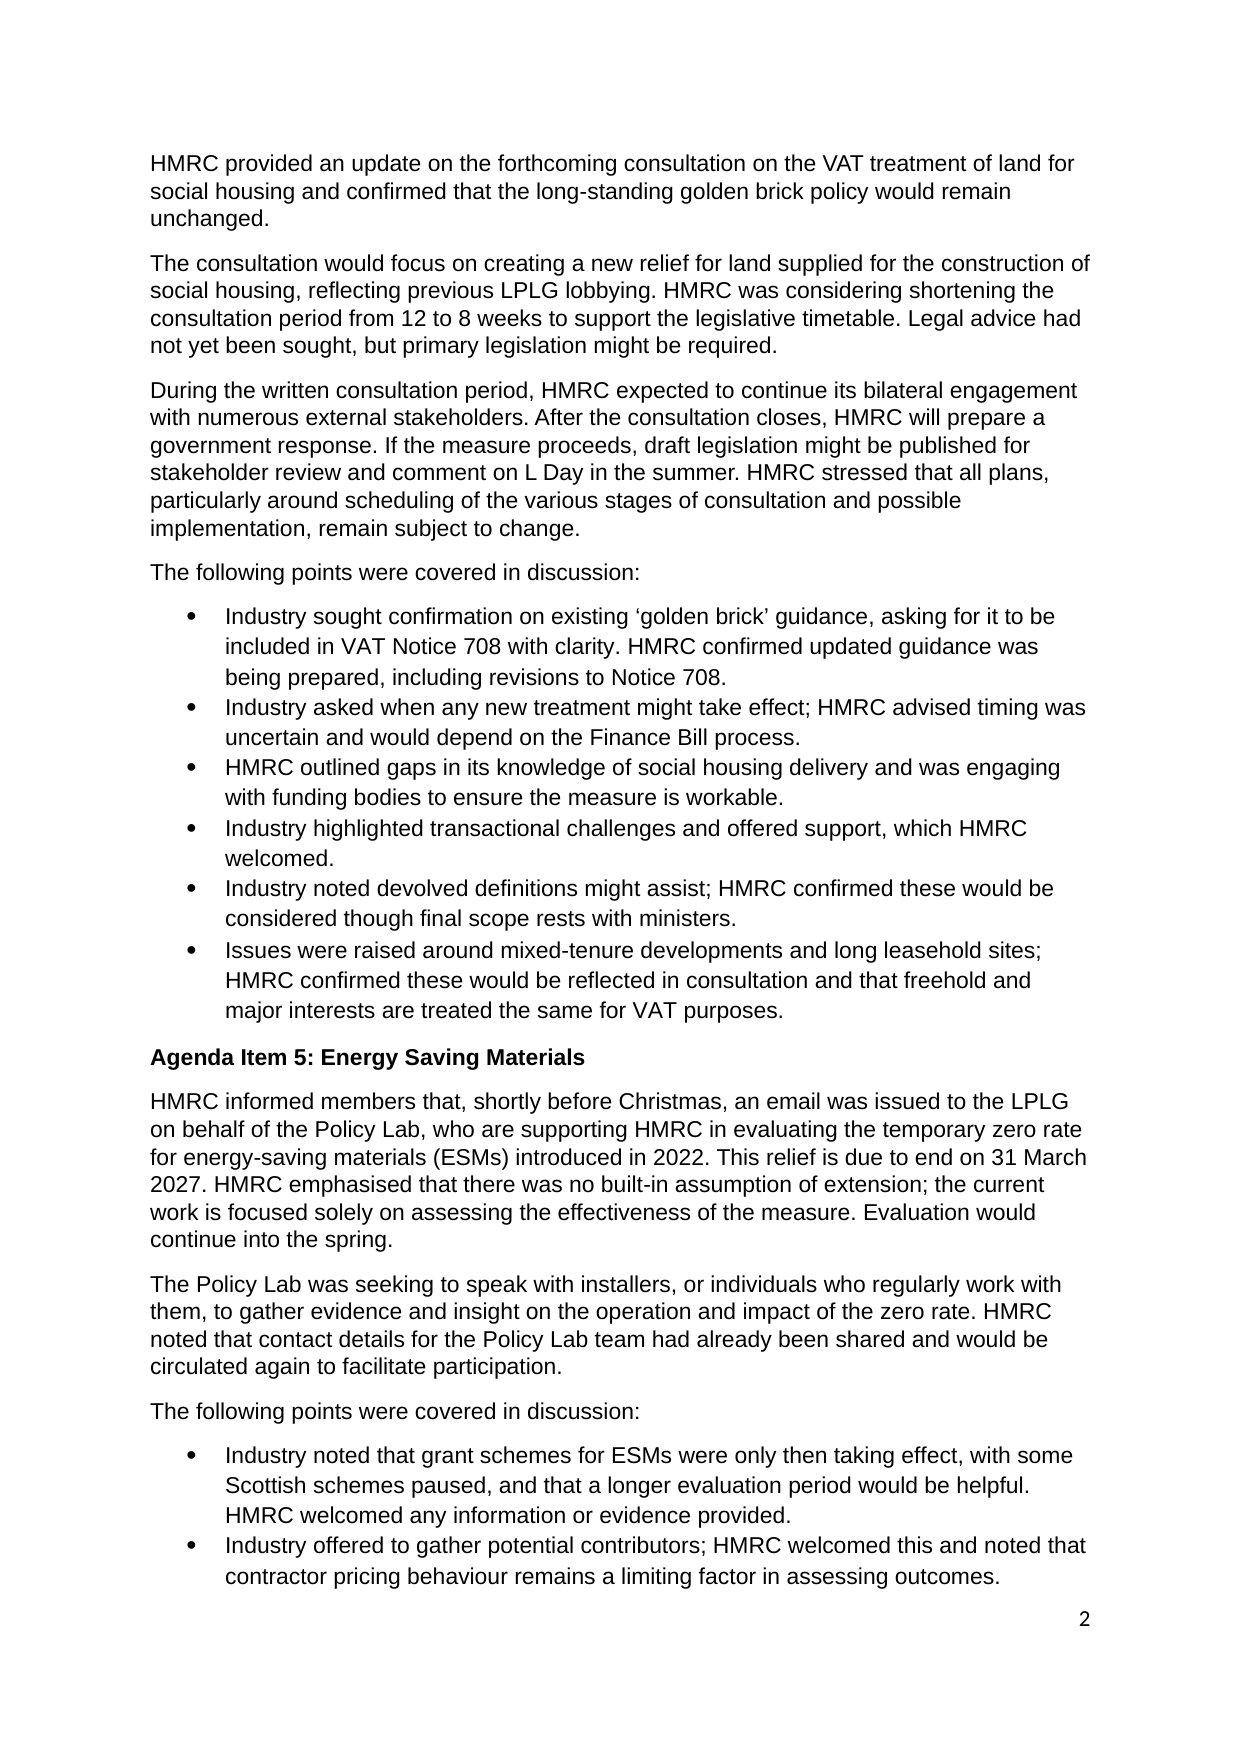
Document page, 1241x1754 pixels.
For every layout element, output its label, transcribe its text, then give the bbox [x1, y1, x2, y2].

list Industry sought confirmation on existing ‘golden brick’ guidance, asking for it to be included in VAT Notice 708 with clarity. HMRC confirmed updated guidance was being prepared, including revisions to Notice 708. [187, 603, 1090, 690]
list Industry offered to gather potential contributors; HMRC welcomed this and noted that contractor pricing behaviour remains a limiting factor in assessing outcomes. [187, 1532, 1090, 1589]
text The consultation would focus on creating a new relief for land supplied for the construction of social housing, reflecting previous LPLG lobbying. HMRC was considering shortening the consultation period from 12 to 8 weeks to support the legislative timetable. Legal advice had not yet been sought, but primary legislation might be required. [150, 249, 1090, 359]
list Industry asked when any new treatment might take effect; HMRC advised timing was uncertain and would depend on the Finance Bill process. [187, 694, 1090, 750]
text During the written consultation period, HMRC expected to continue its bilateral engagement with numerous external stakeholders. After the consultation closes, HMRC will prepare a government response. If the measure proceeds, draft legislation might be published for stakeholder review and comment on L Day in the summer. HMRC stressed that all plans, particularly around scheduling of the various stages of consultation and possible implementation, remain subject to change. [150, 377, 1090, 541]
list Industry noted devolved definitions might assist; HMRC confirmed these would be considered though final scope rests with ministers. [187, 875, 1090, 932]
text The following points were covered in discussion: [150, 559, 1090, 585]
list Issues were raised around mixed‑tenure developments and long leasehold sites; HMRC confirmed these would be reflected in consultation and that freehold and major interests are treated the same for VAT purposes. [187, 935, 1090, 1023]
list HMRC outlined gaps in its knowledge of social housing delivery and was engaging with funding bodies to ensure the measure is workable. [187, 754, 1090, 811]
text Agenda Item 5: Energy Saving Materials [150, 1044, 1090, 1070]
text The following points were covered in discussion: [150, 1398, 1090, 1424]
list Industry highlighted transactional challenges and offered support, which HMRC welcomed. [187, 814, 1090, 871]
list Industry noted that grant schemes for ESMs were only then taking effect, with some Scottish schemes paused, and that a longer evaluation period would be helpful. HMRC welcomed any information or evidence provided. [187, 1442, 1090, 1529]
text HMRC informed members that, shortly before Christmas, an email was issued to the LPLG on behalf of the Policy Lab, who are supporting HMRC in evaluating the temporary zero rate for energy‑saving materials (ESMs) introduced in 2022. This relief is due to end on 31 March 2027. HMRC emphasised that there was no built‑in assumption of extension; the current work is focused solely on assessing the effectiveness of the measure. Evaluation would continue into the spring. [150, 1088, 1090, 1253]
text HMRC provided an update on the forthcoming consultation on the VAT treatment of land for social housing and confirmed that the long‑standing golden brick policy would remain unchanged. [150, 150, 1090, 232]
text The Policy Lab was seeking to speak with installers, or individuals who regularly work with them, to gather evidence and insight on the operation and impact of the zero rate. HMRC noted that contact details for the Policy Lab team had already been shared and would be circulated again to facilitate participation. [150, 1271, 1090, 1380]
